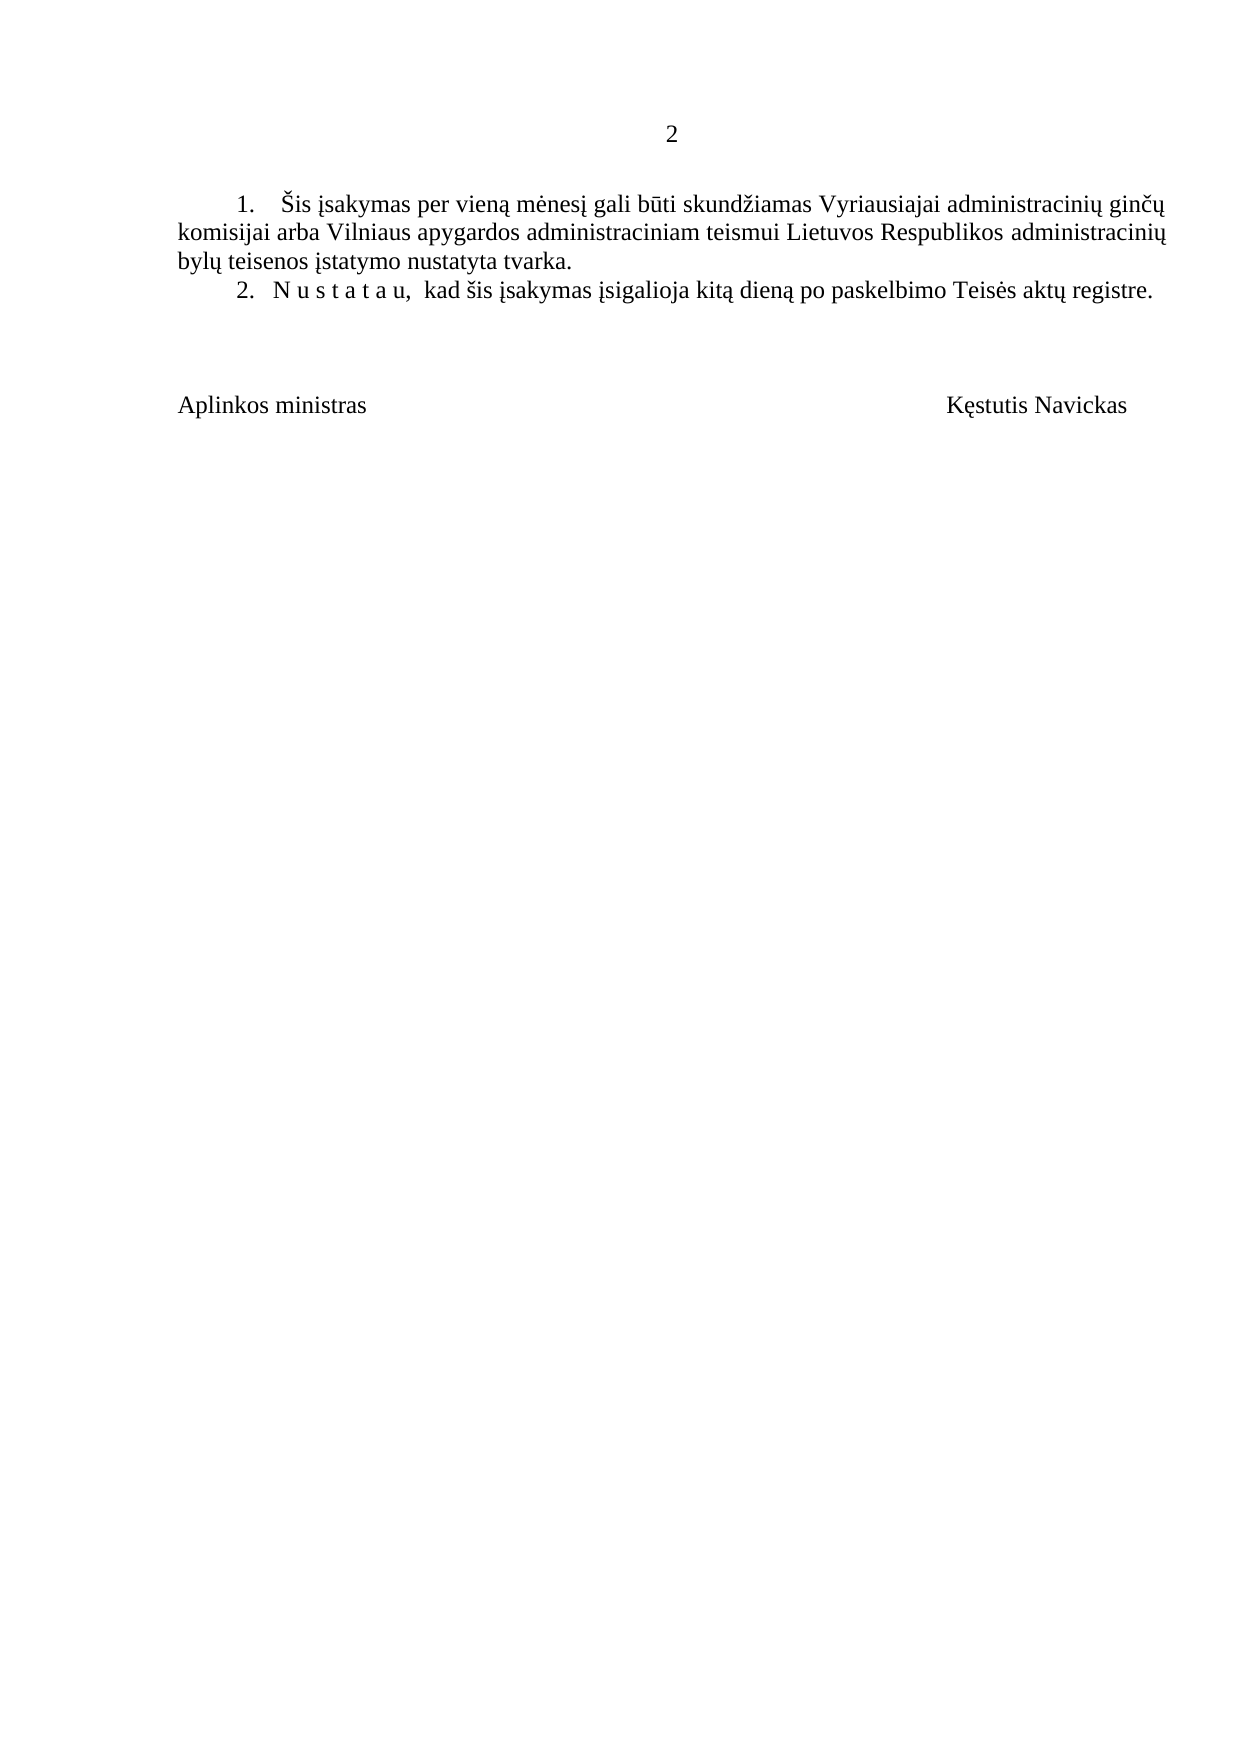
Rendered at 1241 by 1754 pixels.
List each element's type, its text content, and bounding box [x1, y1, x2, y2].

text Aplinkos ministras Kęstutis Navickas [177, 390, 1166, 419]
text 2. N u s t a t a u, kad šis įsakymas įsigalioja kitą dieną po paskelbimo Teisės aktų registre. [236, 275, 1166, 304]
text 1. Šis įsakymas per vieną mėnesį gali būti skundžiamas Vyriausiajai administracinių ginčų komisijai arba Vilniaus apygardos administraciniam teismui Lietuvos Respublikos administracinių bylų teisenos įstatymo nustatyta tvarka. [177, 189, 1166, 275]
